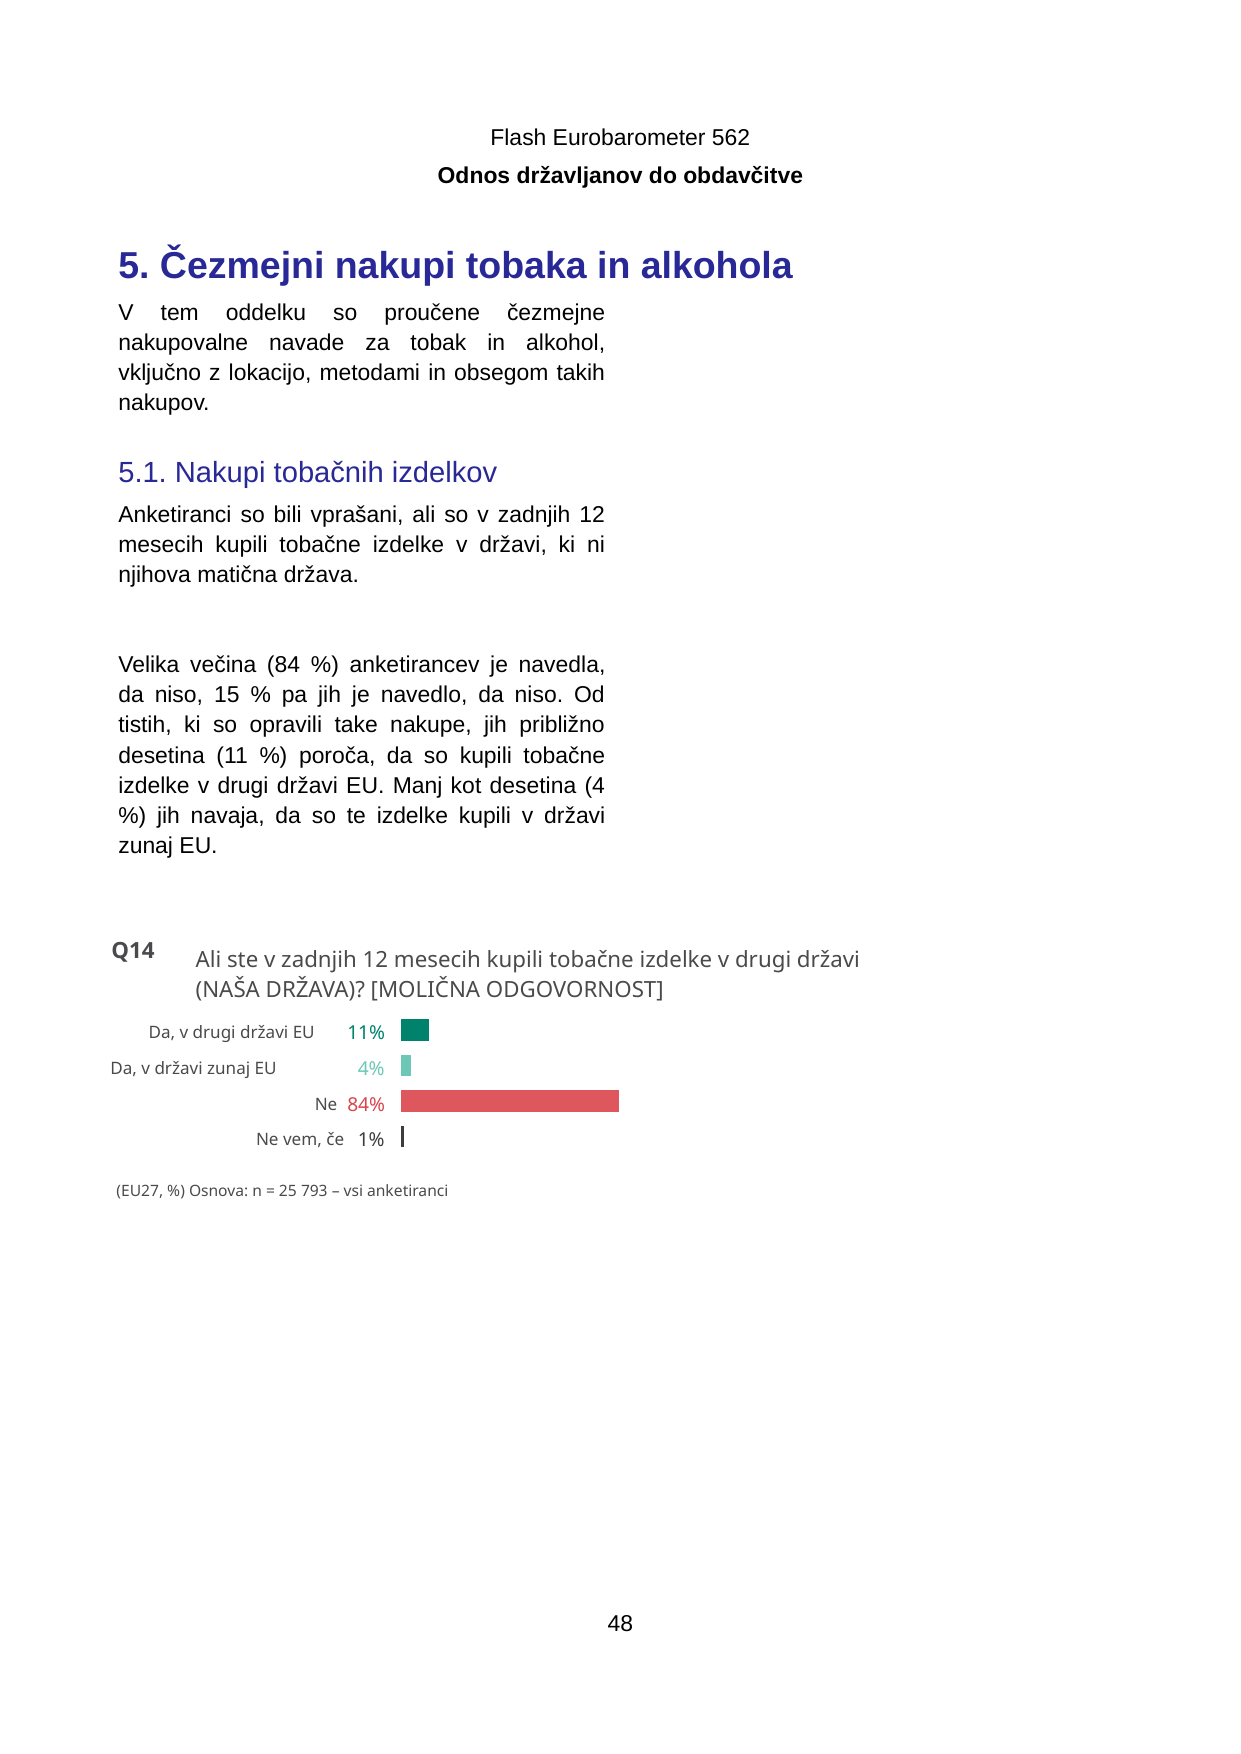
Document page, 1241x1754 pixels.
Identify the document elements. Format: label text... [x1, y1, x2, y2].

text Anketiranci so bili vprašani, ali so v zadnjih 12 mesecih kupili tobačne izdelke v državi, ki ni njihova matična država. [118, 501, 605, 588]
subtitle 5.1. Nakupi tobačnih izdelkov [118, 455, 605, 488]
subtitle 5. Čezmejni nakupi tobaka in alkohola [118, 243, 1122, 286]
text V tem oddelku so proučene čezmejne nakupovalne navade za tobak in alkohol, vključno z lokacijo, metodami in obsegom takih nakupov. [118, 299, 605, 416]
text Velika večina (84 %) anketirancev je navedla, da niso, 15 % pa jih je navedlo, da niso. Od tistih, ki so opravili take nakupe, jih približno desetina (11 %) poroča, da so kupili tobačne izdelke v drugi državi EU. Manj kot desetina (4 %) jih navaja, da so te izdelke kupili v državi zunaj EU. [118, 651, 605, 859]
